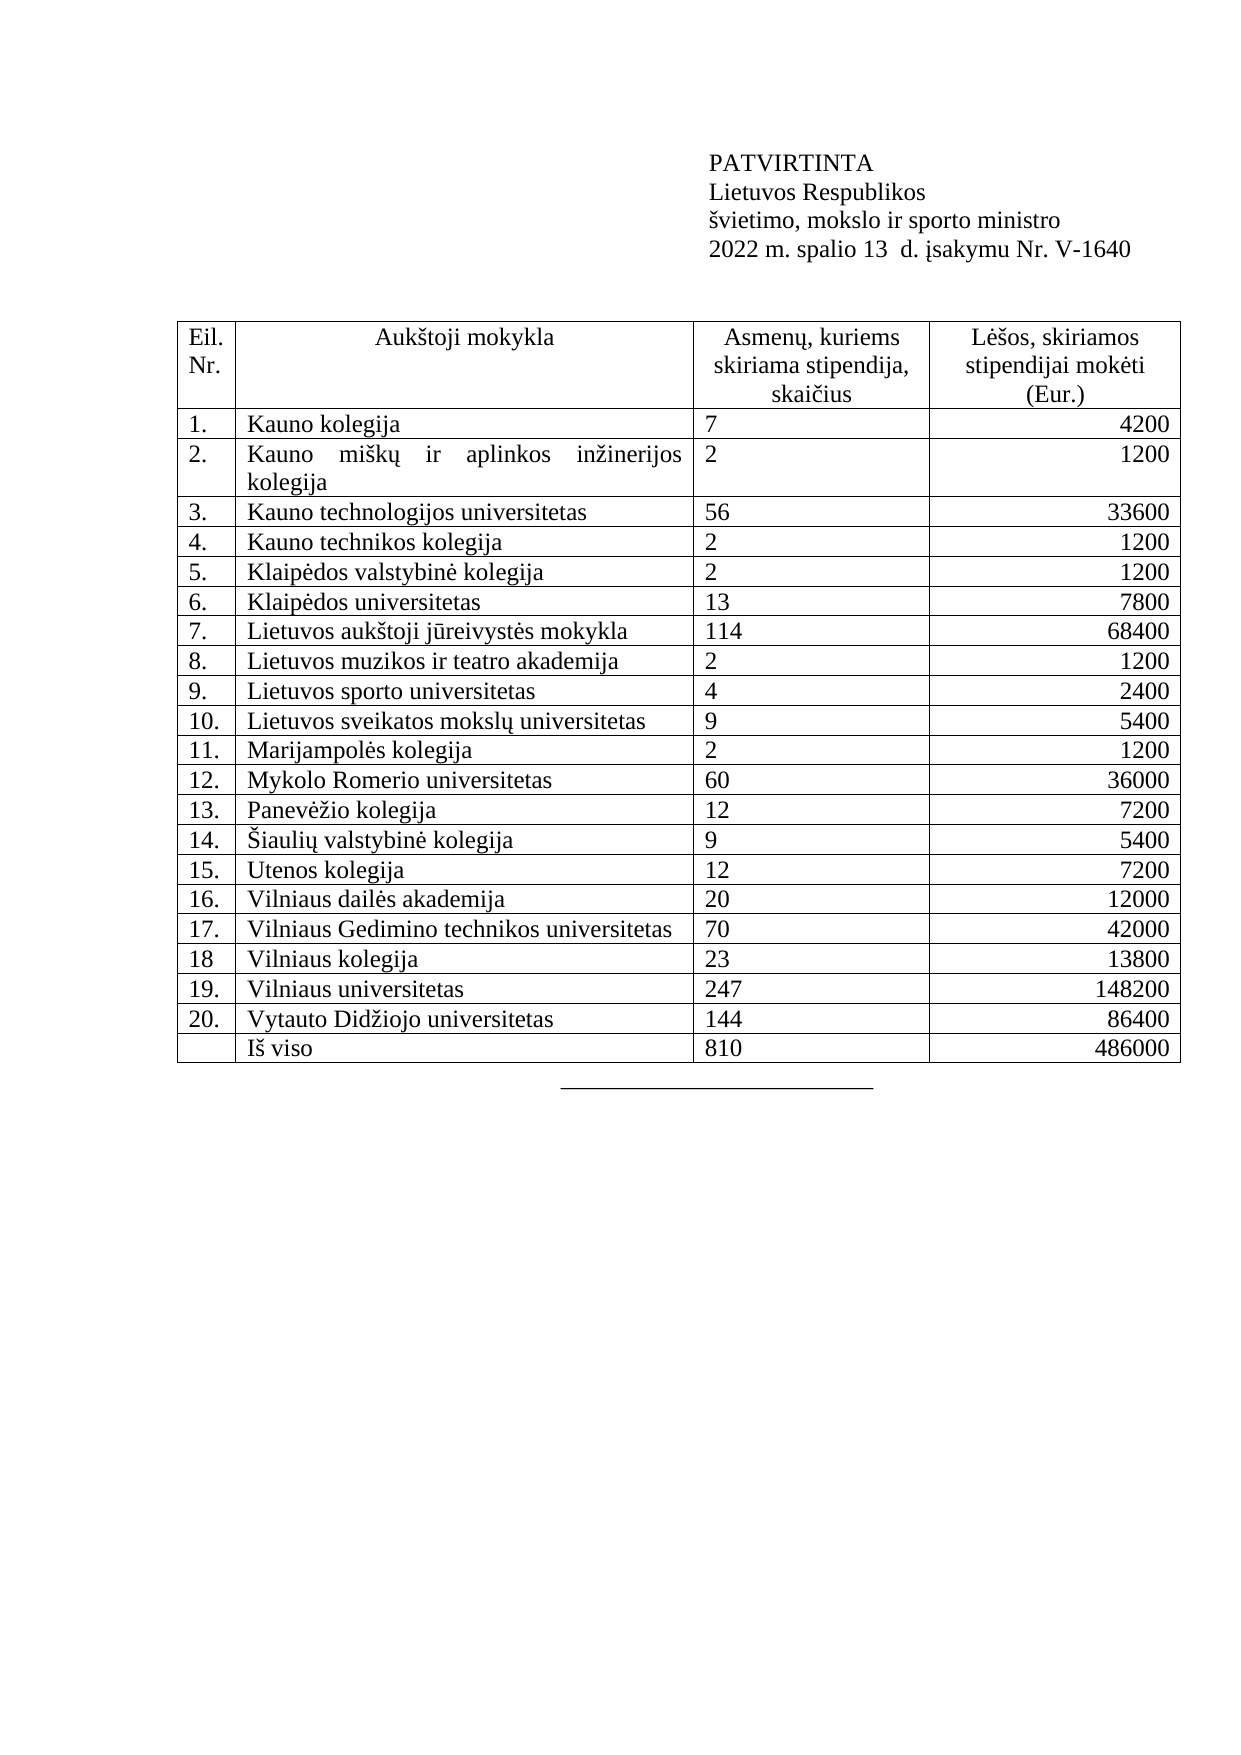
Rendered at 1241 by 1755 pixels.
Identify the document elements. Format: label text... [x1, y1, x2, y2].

table_cell 9 [694, 825, 929, 854]
table_cell 1. [178, 409, 235, 438]
table_cell 12. [178, 765, 235, 794]
table_cell 12 [694, 855, 929, 883]
table_cell [178, 1034, 235, 1062]
table_cell 20 [694, 885, 929, 913]
table_cell Vilniaus kolegija [236, 944, 693, 973]
table_header Asmenų, kuriems skiriama stipendija, skaičius [694, 322, 929, 408]
table_cell Panevėžio kolegija [236, 795, 693, 824]
table_cell 4 [694, 676, 929, 705]
table_cell 1200 [930, 646, 1180, 675]
table_cell Klaipėdos universitetas [236, 587, 693, 615]
table_cell 148200 [930, 974, 1180, 1003]
table_cell 2 [694, 646, 929, 675]
table_cell Kauno kolegija [236, 409, 693, 438]
table_cell Marijampolės kolegija [236, 736, 693, 764]
table_cell 2400 [930, 676, 1180, 705]
table_cell Vilniaus universitetas [236, 974, 693, 1003]
table_cell Šiaulių valstybinė kolegija [236, 825, 693, 854]
table_cell 7. [178, 616, 235, 645]
table_cell 3. [178, 497, 235, 526]
table_cell Lietuvos sporto universitetas [236, 676, 693, 705]
table_cell 10. [178, 706, 235, 734]
table_cell Vilniaus dailės akademija [236, 885, 693, 913]
table_cell 1200 [930, 439, 1180, 496]
table_cell 5400 [930, 825, 1180, 854]
table_cell 7 [694, 409, 929, 438]
table_cell 13 [694, 587, 929, 615]
text Lietuvos Respublikos [708, 177, 1182, 206]
table_cell Iš viso [236, 1034, 693, 1062]
table_cell 9 [694, 706, 929, 734]
table_cell Utenos kolegija [236, 855, 693, 883]
table_cell 8. [178, 646, 235, 675]
table_cell 4200 [930, 409, 1180, 438]
text 2022 m. spalio 13 d. įsakymu Nr. V-1640 [708, 234, 1182, 263]
table_cell 56 [694, 497, 929, 526]
table_cell 810 [694, 1034, 929, 1062]
table_cell 33600 [930, 497, 1180, 526]
table_cell 14. [178, 825, 235, 854]
table_cell 144 [694, 1004, 929, 1032]
table_cell Vytauto Didžiojo universitetas [236, 1004, 693, 1032]
table_cell 2 [694, 736, 929, 764]
table_cell Vilniaus Gedimino technikos universitetas [236, 914, 693, 943]
table_cell 5. [178, 557, 235, 586]
table_header Lėšos, skiriamos stipendijai mokėti (Eur.) [930, 322, 1180, 408]
table_header Aukštoji mokykla [236, 322, 693, 408]
table_cell Lietuvos aukštoji jūreivystės mokykla [236, 616, 693, 645]
table_cell 70 [694, 914, 929, 943]
table_cell 1200 [930, 557, 1180, 586]
table_cell 20. [178, 1004, 235, 1032]
table_cell 23 [694, 944, 929, 973]
table_cell 60 [694, 765, 929, 794]
table_cell Lietuvos sveikatos mokslų universitetas [236, 706, 693, 734]
table_cell 86400 [930, 1004, 1180, 1032]
table_cell 42000 [930, 914, 1180, 943]
table_cell 6. [178, 587, 235, 615]
table_cell 9. [178, 676, 235, 705]
table_cell 18 [178, 944, 235, 973]
table_cell 486000 [930, 1034, 1180, 1062]
table_cell 2. [178, 439, 235, 496]
table_cell Klaipėdos valstybinė kolegija [236, 557, 693, 586]
table_cell 7200 [930, 855, 1180, 883]
table_cell 1200 [930, 527, 1180, 556]
table_cell 114 [694, 616, 929, 645]
table_cell Mykolo Romerio universitetas [236, 765, 693, 794]
table_cell 12 [694, 795, 929, 824]
text _________________________ [177, 1063, 1182, 1092]
table_cell 247 [694, 974, 929, 1003]
table_cell 15. [178, 855, 235, 883]
table_cell 2 [694, 557, 929, 586]
table_cell 19. [178, 974, 235, 1003]
table_cell 17. [178, 914, 235, 943]
table_cell 4. [178, 527, 235, 556]
table_cell 5400 [930, 706, 1180, 734]
table_cell 36000 [930, 765, 1180, 794]
table_cell 16. [178, 885, 235, 913]
table_cell 11. [178, 736, 235, 764]
table_cell Lietuvos muzikos ir teatro akademija [236, 646, 693, 675]
table_cell 2 [694, 439, 929, 496]
table_cell 1200 [930, 736, 1180, 764]
table_cell 7200 [930, 795, 1180, 824]
text švietimo, mokslo ir sporto ministro [708, 206, 1182, 234]
table_cell 13800 [930, 944, 1180, 973]
table_cell Kauno technologijos universitetas [236, 497, 693, 526]
table_cell 12000 [930, 885, 1180, 913]
table_header Eil. Nr. [178, 322, 235, 408]
table_cell 7800 [930, 587, 1180, 615]
table_cell 68400 [930, 616, 1180, 645]
text PATVIRTINTA [708, 148, 1182, 177]
table_cell Kauno miškų ir aplinkos inžinerijos kolegija [236, 439, 693, 496]
table_cell Kauno technikos kolegija [236, 527, 693, 556]
table_cell 13. [178, 795, 235, 824]
table_cell 2 [694, 527, 929, 556]
